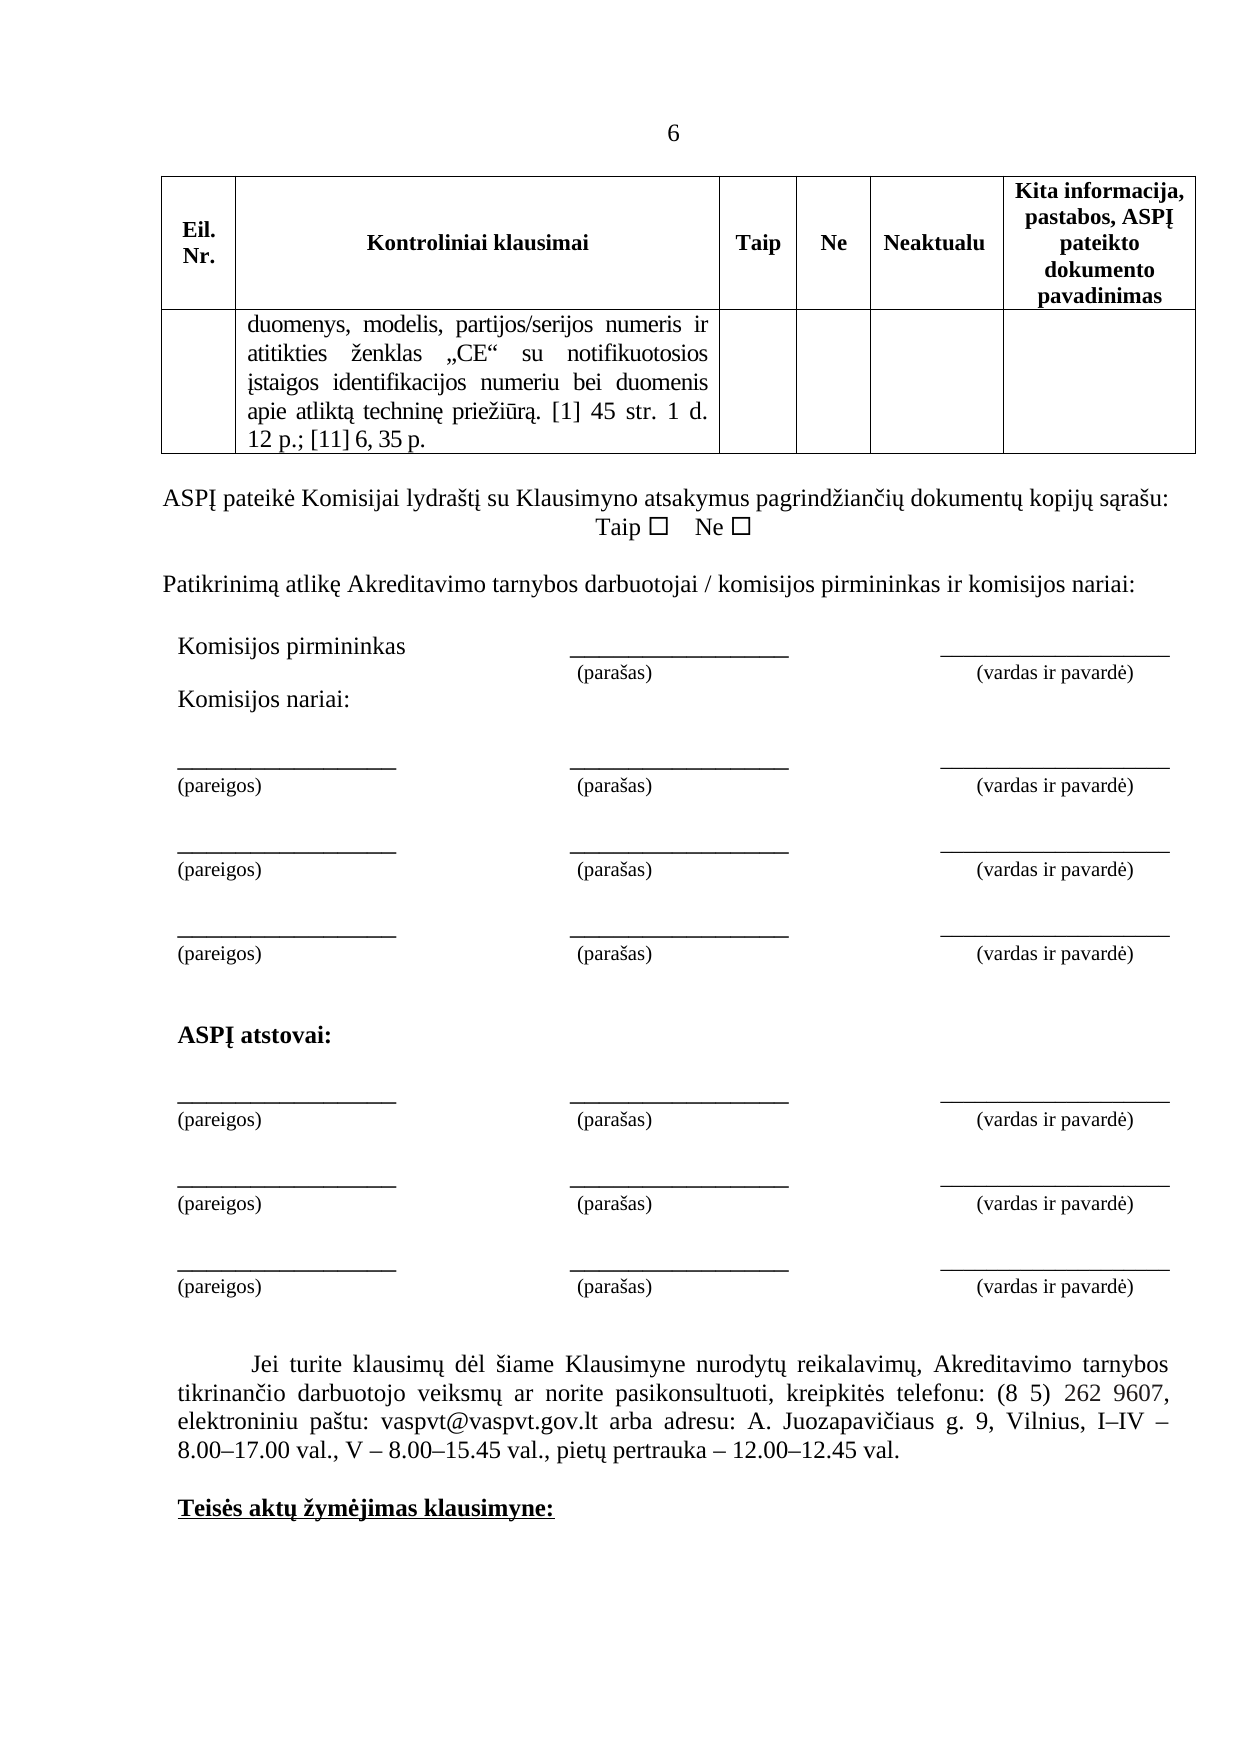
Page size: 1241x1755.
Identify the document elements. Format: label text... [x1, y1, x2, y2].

table_header Ne [797, 177, 870, 308]
text Taip  Ne  [447, 512, 1169, 541]
table_cell [720, 310, 796, 453]
text Teisės aktų žymėjimas klausimyne: [177, 1493, 1169, 1521]
text (pareigos) (parašas) (vardas ir pavardė) [177, 857, 1169, 881]
text (parašas) (vardas ir pavardė) [177, 660, 1169, 684]
text (pareigos) (parašas) (vardas ir pavardė) [177, 941, 1169, 965]
text Patikrinimą atlikę Akreditavimo tarnybos darbuotojai / komisijos pirmininkas ir komisijos nariai: [162, 569, 1169, 598]
table_cell [797, 310, 870, 453]
text ASPĮ pateikė Komisijai lydraštį su Klausimyno atsakymus pagrindžiančių dokumentų kopijų sąrašu: [162, 483, 1169, 512]
text _______________ _______________ ____________________ [177, 907, 1169, 941]
text _______________ _______________ ____________________ [177, 739, 1169, 773]
table_header Taip [720, 177, 796, 308]
table_header Kita informacija, pastabos, ASPĮ pateikto dokumento pavadinimas [1004, 177, 1195, 308]
text ASPĮ atstovai: [177, 1020, 1169, 1049]
text Jei turite klausimų dėl šiame Klausimyne nurodytų reikalavimų, Akreditavimo tarnybos tikrinančio darbuotojo veiksmų ar norite pasikonsultuoti, kreipkitės telefonu: (8 5) 262 9607, elektroniniu paštu: vaspvt@vaspvt.gov.lt arba adresu: A. Juozapavičiaus g. 9, Vilnius, I–IV – 8.00–17.00 val., V – 8.00–15.45 val., pietų pertrauka – 12.00–12.45 val. [177, 1349, 1169, 1464]
table_header Kontroliniai klausimai [236, 177, 719, 308]
table_cell [162, 310, 235, 453]
text (pareigos) (parašas) (vardas ir pavardė) [177, 1274, 1169, 1298]
text (pareigos) (parašas) (vardas ir pavardė) [177, 773, 1169, 797]
text (pareigos) (parašas) (vardas ir pavardė) [177, 1190, 1169, 1214]
text Komisijos pirmininkas _______________ ____________________ [177, 627, 1169, 660]
text _______________ _______________ ____________________ [177, 823, 1169, 857]
text Komisijos nariai: [177, 684, 1169, 713]
text _______________ _______________ ____________________ [177, 1157, 1169, 1190]
text (pareigos) (parašas) (vardas ir pavardė) [177, 1106, 1169, 1131]
text _______________ _______________ ____________________ [177, 1073, 1169, 1106]
table_header Eil. Nr. [162, 177, 235, 308]
table_header Neaktualu [871, 177, 1003, 308]
table_cell duomenys, modelis, partijos/serijos numeris ir atitikties ženklas „CE“ su notifikuotosios įstaigos identifikacijos numeriu bei duomenis apie atliktą techninę priežiūrą. [1] 45 str. 1 d. 12 p.; [11] 6, 35 p. [236, 310, 719, 453]
table_cell [1004, 310, 1195, 453]
table_cell [871, 310, 1003, 453]
text _______________ _______________ ____________________ [177, 1241, 1169, 1274]
